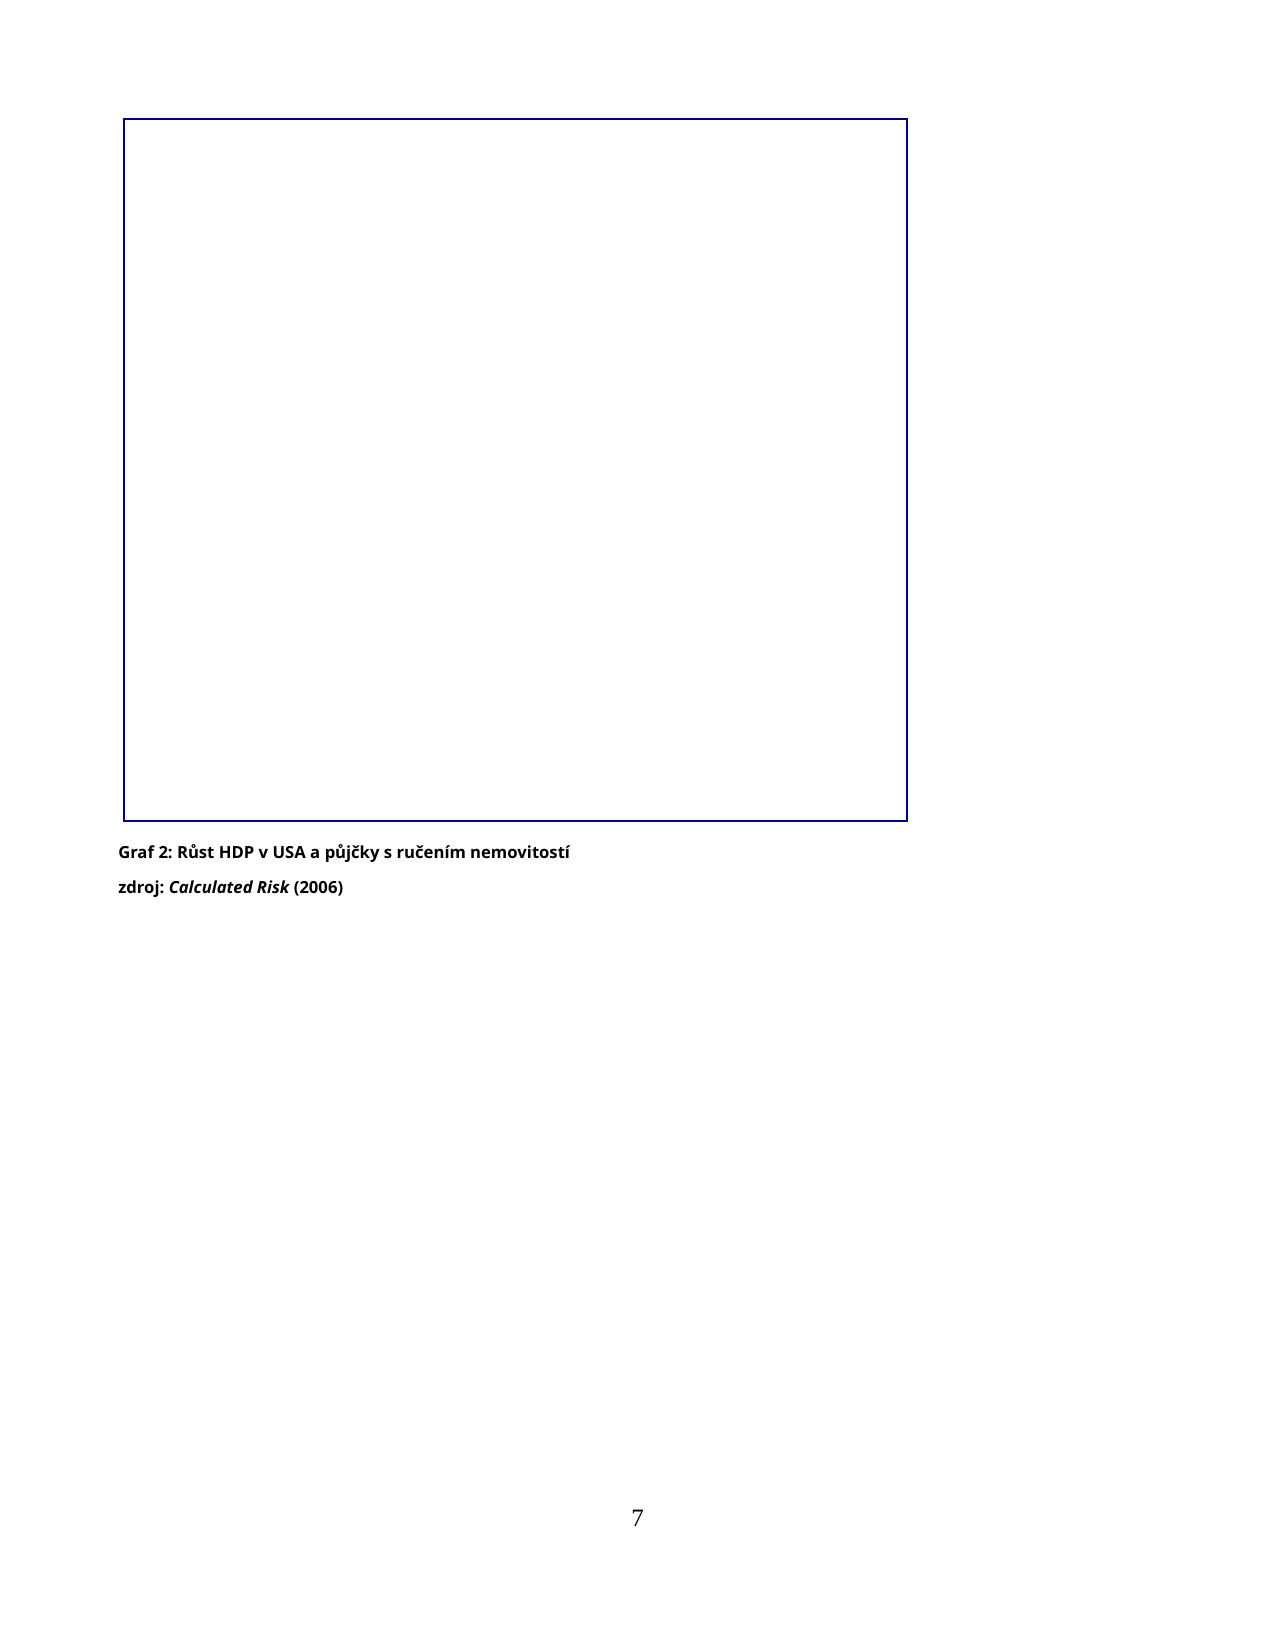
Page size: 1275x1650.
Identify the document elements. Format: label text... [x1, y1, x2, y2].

text zdroj: Calculated Risk (2006) [118, 875, 1157, 898]
text Graf 2: Růst HDP v USA a půjčky s ručením nemovitostí [118, 840, 1157, 863]
